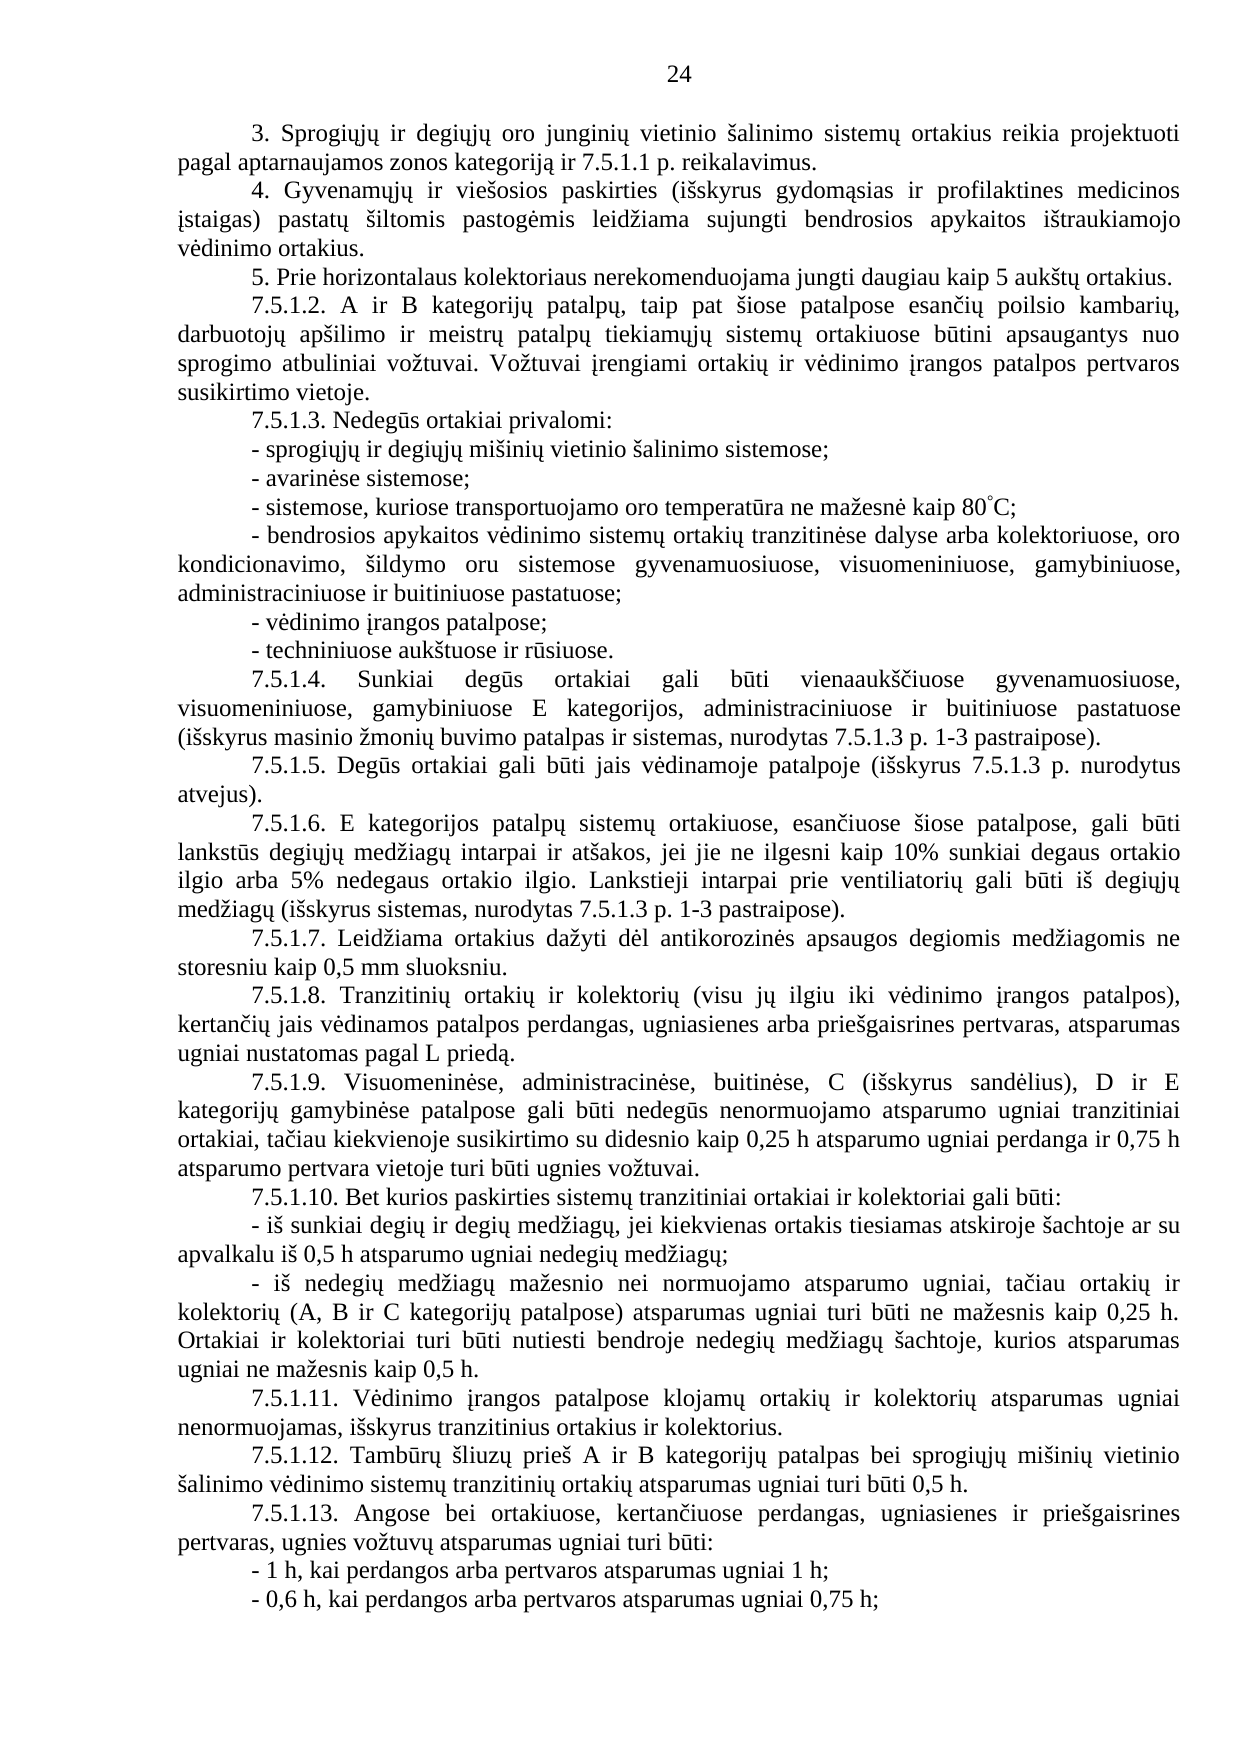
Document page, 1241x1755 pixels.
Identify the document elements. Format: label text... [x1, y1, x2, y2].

text 7.5.1.7. Leidžiama ortakius dažyti dėl antikorozinės apsaugos degiomis medžiagomis ne storesniu kaip 0,5 mm sluoksniu. [177, 923, 1181, 981]
text 3. Sprogiųjų ir degiųjų oro junginių vietinio šalinimo sistemų ortakius reikia projektuoti pagal aptarnaujamos zonos kategoriją ir 7.5.1.1 p. reikalavimus. [177, 118, 1181, 176]
text - iš sunkiai degių ir degių medžiagų, jei kiekvienas ortakis tiesiamas atskiroje šachtoje ar su apvalkalu iš 0,5 h atsparumo ugniai nedegių medžiagų; [177, 1211, 1181, 1268]
text - techniniuose aukštuose ir rūsiuose. [177, 636, 1181, 664]
text 7.5.1.3. Nedegūs ortakiai privalomi: [177, 406, 1181, 434]
text 5. Prie horizontalaus kolektoriaus nerekomenduojama jungti daugiau kaip 5 aukštų ortakius. [177, 262, 1181, 291]
text 7.5.1.12. Tambūrų šliuzų prieš A ir B kategorijų patalpas bei sprogiųjų mišinių vietinio šalinimo vėdinimo sistemų tranzitinių ortakių atsparumas ugniai turi būti 0,5 h. [177, 1441, 1181, 1498]
text - bendrosios apykaitos vėdinimo sistemų ortakių tranzitinėse dalyse arba kolektoriuose, oro kondicionavimo, šildymo oru sistemose gyvenamuosiuose, visuomeniniuose, gamybiniuose, administraciniuose ir buitiniuose pastatuose; [177, 521, 1181, 607]
text - sprogiųjų ir degiųjų mišinių vietinio šalinimo sistemose; [177, 434, 1181, 463]
text 7.5.1.4. Sunkiai degūs ortakiai gali būti vienaaukščiuose gyvenamuosiuose, visuomeniniuose, gamybiniuose E kategorijos, administraciniuose ir buitiniuose pastatuose (išskyrus masinio žmonių buvimo patalpas ir sistemas, nurodytas 7.5.1.3 p. 1-3 pastraipose). [177, 664, 1181, 751]
text - iš nedegių medžiagų mažesnio nei normuojamo atsparumo ugniai, tačiau ortakių ir kolektorių (A, B ir C kategorijų patalpose) atsparumas ugniai turi būti ne mažesnis kaip 0,25 h. Ortakiai ir kolektoriai turi būti nutiesti bendroje nedegių medžiagų šachtoje, kurios atsparumas ugniai ne mažesnis kaip 0,5 h. [177, 1268, 1181, 1383]
text 7.5.1.5. Degūs ortakiai gali būti jais vėdinamoje patalpoje (išskyrus 7.5.1.3 p. nurodytus atvejus). [177, 751, 1181, 808]
text - 1 h, kai perdangos arba pertvaros atsparumas ugniai 1 h; [177, 1556, 1181, 1584]
text 7.5.1.13. Angose bei ortakiuose, kertančiuose perdangas, ugniasienes ir priešgaisrines pertvaras, ugnies vožtuvų atsparumas ugniai turi būti: [177, 1498, 1181, 1556]
text 7.5.1.2. A ir B kategorijų patalpų, taip pat šiose patalpose esančių poilsio kambarių, darbuotojų apšilimo ir meistrų patalpų tiekiamųjų sistemų ortakiuose būtini apsaugantys nuo sprogimo atbuliniai vožtuvai. Vožtuvai įrengiami ortakių ir vėdinimo įrangos patalpos pertvaros susikirtimo vietoje. [177, 291, 1181, 406]
text 7.5.1.10. Bet kurios paskirties sistemų tranzitiniai ortakiai ir kolektoriai gali būti: [177, 1182, 1181, 1211]
text 7.5.1.8. Tranzitinių ortakių ir kolektorių (visu jų ilgiu iki vėdinimo įrangos patalpos), kertančių jais vėdinamos patalpos perdangas, ugniasienes arba priešgaisrines pertvaras, atsparumas ugniai nustatomas pagal L priedą. [177, 981, 1181, 1067]
text - sistemose, kuriose transportuojamo oro temperatūra ne mažesnė kaip 80°C; [177, 492, 1181, 521]
text - 0,6 h, kai perdangos arba pertvaros atsparumas ugniai 0,75 h; [177, 1584, 1181, 1613]
text 7.5.1.9. Visuomeninėse, administracinėse, buitinėse, C (išskyrus sandėlius), D ir E kategorijų gamybinėse patalpose gali būti nedegūs nenormuojamo atsparumo ugniai tranzitiniai ortakiai, tačiau kiekvienoje susikirtimo su didesnio kaip 0,25 h atsparumo ugniai perdanga ir 0,75 h atsparumo pertvara vietoje turi būti ugnies vožtuvai. [177, 1067, 1181, 1182]
text 4. Gyvenamųjų ir viešosios paskirties (išskyrus gydomąsias ir profilaktines medicinos įstaigas) pastatų šiltomis pastogėmis leidžiama sujungti bendrosios apykaitos ištraukiamojo vėdinimo ortakius. [177, 176, 1181, 262]
text 7.5.1.11. Vėdinimo įrangos patalpose klojamų ortakių ir kolektorių atsparumas ugniai nenormuojamas, išskyrus tranzitinius ortakius ir kolektorius. [177, 1383, 1181, 1441]
text 7.5.1.6. E kategorijos patalpų sistemų ortakiuose, esančiuose šiose patalpose, gali būti lankstūs degiųjų medžiagų intarpai ir atšakos, jei jie ne ilgesni kaip 10% sunkiai degaus ortakio ilgio arba 5% nedegaus ortakio ilgio. Lankstieji intarpai prie ventiliatorių gali būti iš degiųjų medžiagų (išskyrus sistemas, nurodytas 7.5.1.3 p. 1-3 pastraipose). [177, 808, 1181, 923]
text - vėdinimo įrangos patalpose; [177, 607, 1181, 636]
text - avarinėse sistemose; [177, 463, 1181, 492]
